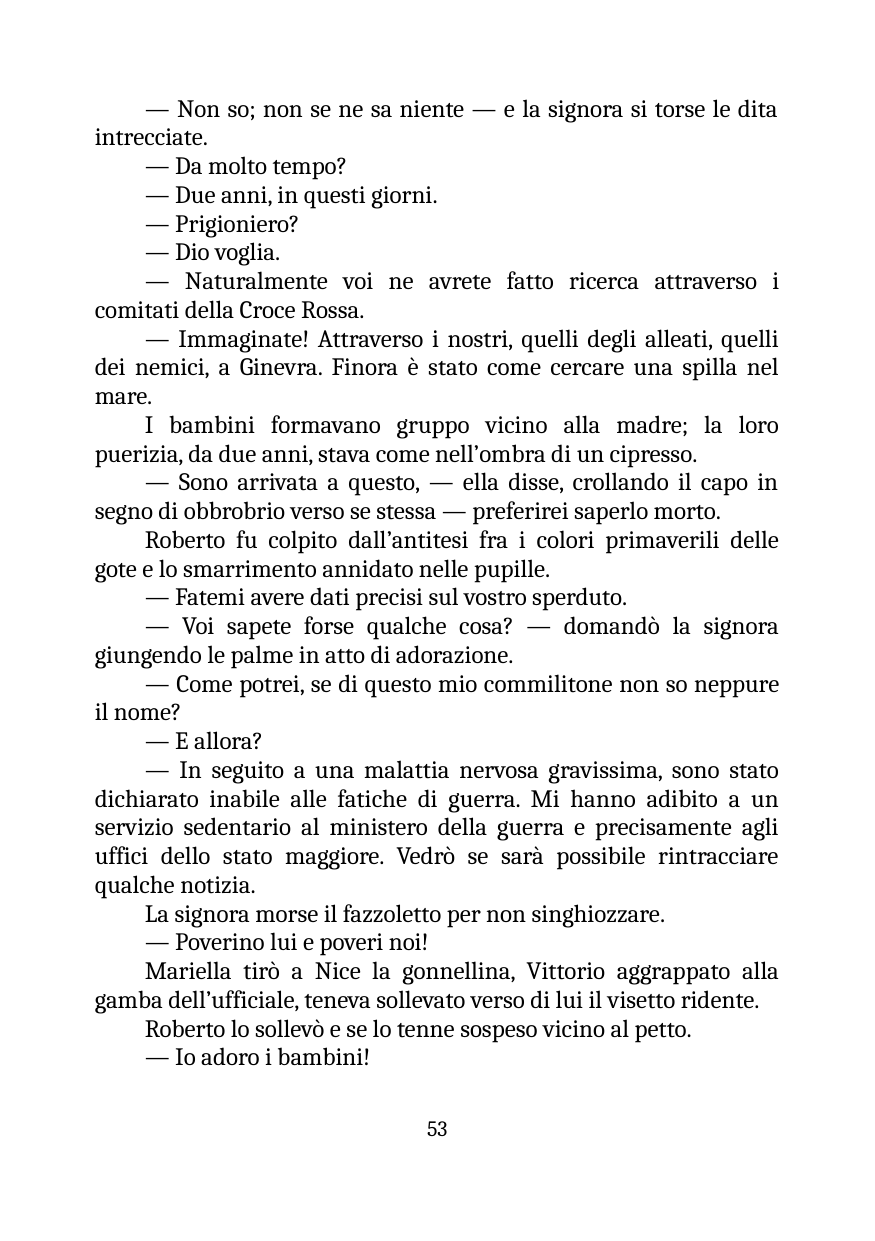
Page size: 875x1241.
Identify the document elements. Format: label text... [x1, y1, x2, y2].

text — Non so; non se ne sa niente — e la signora si torse le dita intrecciate. [94, 94, 779, 152]
text Mariella tirò a Nice la gonnellina, Vittorio aggrappato alla gamba dell’ufficiale, teneva sollevato verso di lui il visetto ridente. [94, 957, 779, 1014]
text — Due anni, in questi giorni. [94, 181, 779, 209]
text — Come potrei, se di questo mio commilitone non so neppure il nome? [94, 669, 779, 727]
text — E allora? [94, 727, 779, 756]
text La signora morse il fazzoletto per non singhiozzare. [94, 899, 779, 928]
text — Prigioniero? [94, 209, 779, 238]
text — Da molto tempo? [94, 152, 779, 181]
text — Dio voglia. [94, 238, 779, 267]
text — Immaginate! Attraverso i nostri, quelli degli alleati, quelli dei nemici, a Ginevra. Finora è stato come cercare una spilla nel mare. [94, 324, 779, 411]
text I bambini formavano gruppo vicino alla madre; la loro puerizia, da due anni, stava come nell’ombra di un cipresso. [94, 411, 779, 468]
text — Io adoro i bambini! [94, 1043, 779, 1072]
text — Fatemi avere dati precisi sul vostro sperduto. [94, 583, 779, 612]
text — Naturalmente voi ne avrete fatto ricerca attraverso i comitati della Croce Rossa. [94, 267, 779, 324]
text Roberto fu colpito dall’antitesi fra i colori primaverili delle gote e lo smarrimento annidato nelle pupille. [94, 526, 779, 583]
text — In seguito a una malattia nervosa gravissima, sono stato dichiarato inabile alle fatiche di guerra. Mi hanno adibito a un servizio sedentario al ministero della guerra e precisamente agli uffici dello stato maggiore. Vedrò se sarà possibile rintracciare qualche notizia. [94, 756, 779, 899]
text — Sono arrivata a questo, — ella disse, crollando il capo in segno di obbrobrio verso se stessa — preferirei saperlo morto. [94, 468, 779, 526]
text — Poverino lui e poveri noi! [94, 928, 779, 957]
text Roberto lo sollevò e se lo tenne sospeso vicino al petto. [94, 1014, 779, 1043]
text — Voi sapete forse qualche cosa? — domandò la signora giungendo le palme in atto di adorazione. [94, 612, 779, 669]
